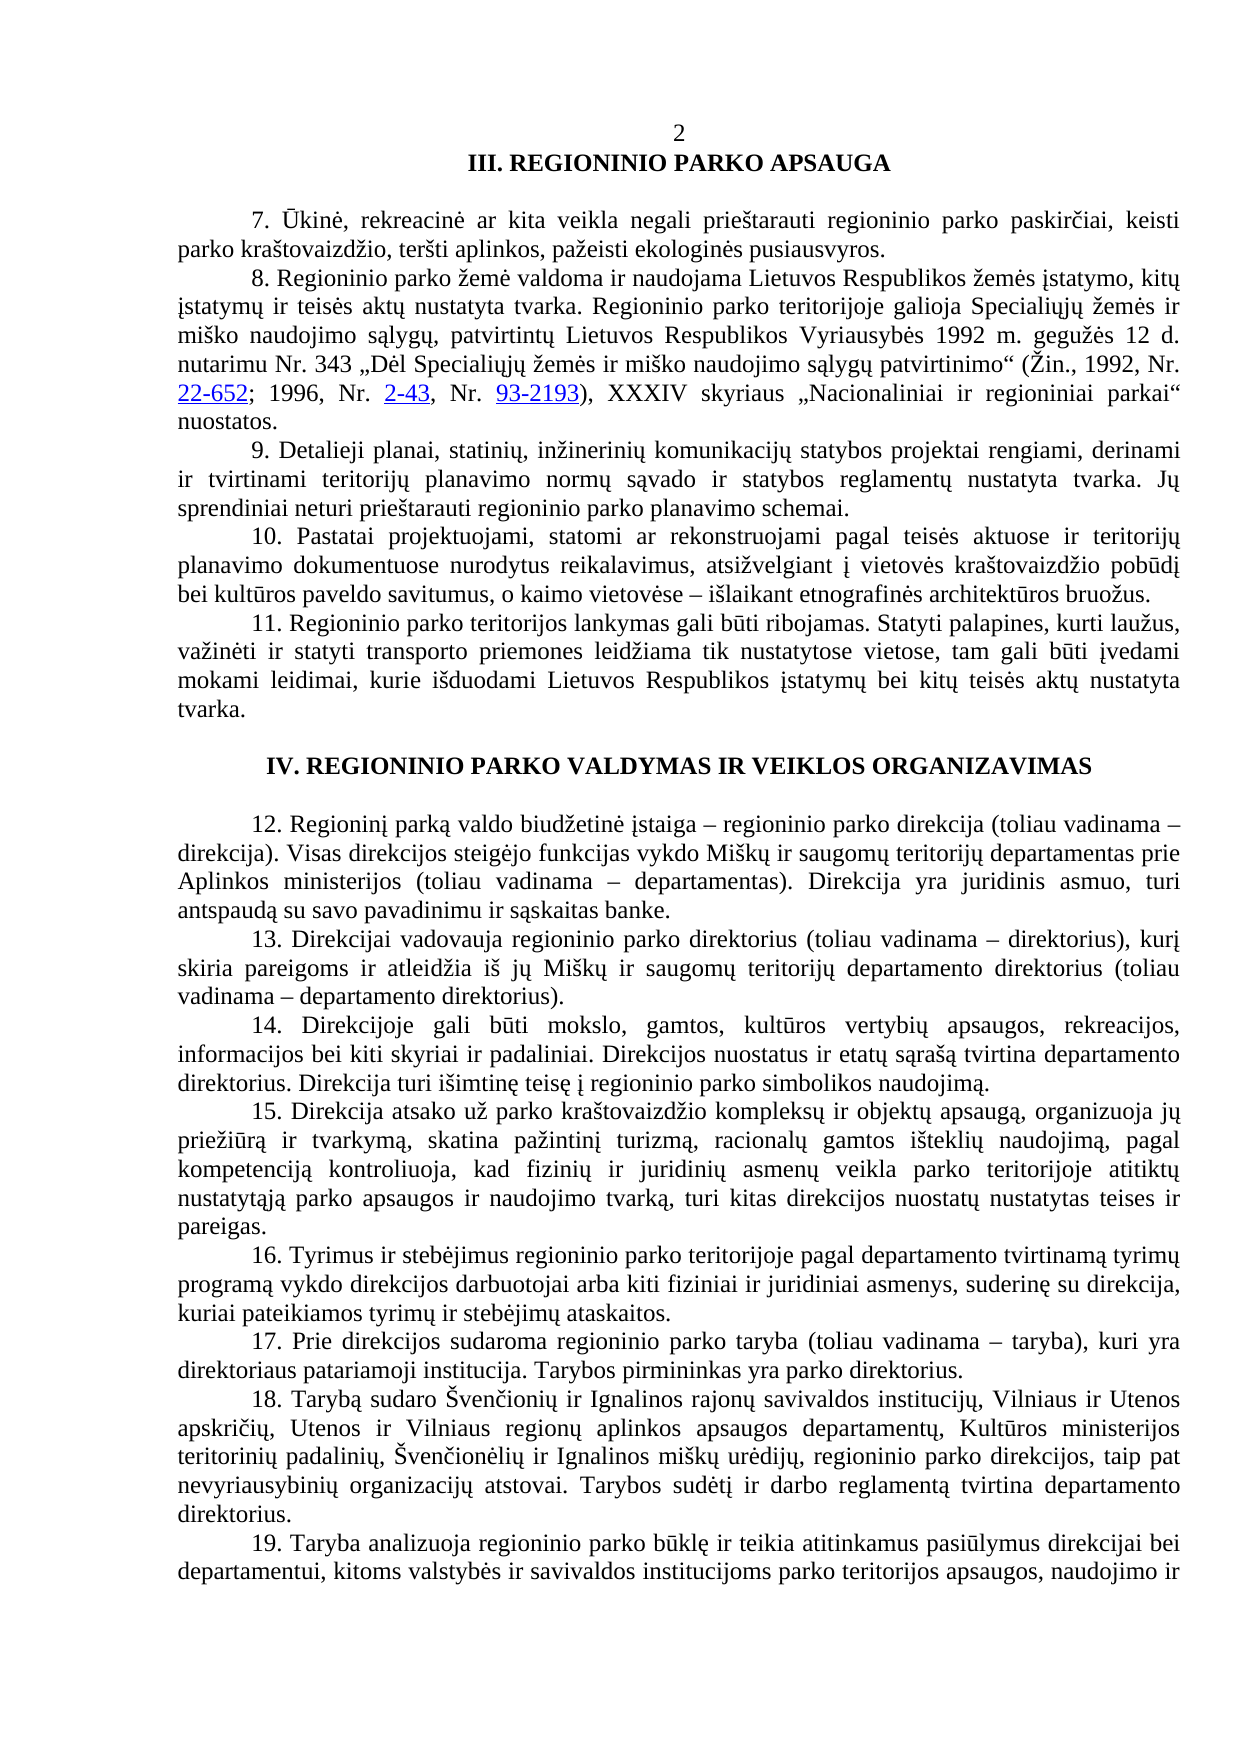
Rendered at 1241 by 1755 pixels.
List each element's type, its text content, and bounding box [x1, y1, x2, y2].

text 16. Tyrimus ir stebėjimus regioninio parko teritorijoje pagal departamento tvirtinamą tyrimų programą vykdo direkcijos darbuotojai arba kiti fiziniai ir juridiniai asmenys, suderinę su direkcija, kuriai pateikiamos tyrimų ir stebėjimų ataskaitos. [177, 1240, 1181, 1326]
text 7. Ūkinė, rekreacinė ar kita veikla negali prieštarauti regioninio parko paskirčiai, keisti parko kraštovaizdžio, teršti aplinkos, pažeisti ekologinės pusiausvyros. [177, 205, 1181, 263]
text 10. Pastatai projektuojami, statomi ar rekonstruojami pagal teisės aktuose ir teritorijų planavimo dokumentuose nurodytus reikalavimus, atsižvelgiant į vietovės kraštovaizdžio pobūdį bei kultūros paveldo savitumus, o kaimo vietovėse – išlaikant etnografinės architektūros bruožus. [177, 521, 1181, 608]
text 18. Tarybą sudaro Švenčionių ir Ignalinos rajonų savivaldos institucijų, Vilniaus ir Utenos apskričių, Utenos ir Vilniaus regionų aplinkos apsaugos departamentų, Kultūros ministerijos teritorinių padalinių, Švenčionėlių ir Ignalinos miškų urėdijų, regioninio parko direkcijos, taip pat nevyriausybinių organizacijų atstovai. Tarybos sudėtį ir darbo reglamentą tvirtina departamento direktorius. [177, 1384, 1181, 1528]
subtitle III. REGIONINIO PARKO APSAUGA [177, 148, 1181, 176]
text 13. Direkcijai vadovauja regioninio parko direktorius (toliau vadinama – direktorius), kurį skiria pareigoms ir atleidžia iš jų Miškų ir saugomų teritorijų departamento direktorius (toliau vadinama – departamento direktorius). [177, 924, 1181, 1010]
text 17. Prie direkcijos sudaroma regioninio parko taryba (toliau vadinama – taryba), kuri yra direktoriaus patariamoji institucija. Tarybos pirmininkas yra parko direktorius. [177, 1326, 1181, 1384]
subtitle IV. REGIONINIO PARKO VALDYMAS IR VEIKLOS ORGANIZAVIMAS [177, 751, 1181, 780]
text 14. Direkcijoje gali būti mokslo, gamtos, kultūros vertybių apsaugos, rekreacijos, informacijos bei kiti skyriai ir padaliniai. Direkcijos nuostatus ir etatų sąrašą tvirtina departamento direktorius. Direkcija turi išimtinę teisę į regioninio parko simbolikos naudojimą. [177, 1010, 1181, 1096]
text 19. Taryba analizuoja regioninio parko būklę ir teikia atitinkamus pasiūlymus direkcijai bei departamentui, kitoms valstybės ir savivaldos institucijoms parko teritorijos apsaugos, naudojimo ir [177, 1528, 1181, 1585]
text 8. Regioninio parko žemė valdoma ir naudojama Lietuvos Respublikos žemės įstatymo, kitų įstatymų ir teisės aktų nustatyta tvarka. Regioninio parko teritorijoje galioja Specialiųjų žemės ir miško naudojimo sąlygų, patvirtintų Lietuvos Respublikos Vyriausybės 1992 m. gegužės 12 d. nutarimu Nr. 343 „Dėl Specialiųjų žemės ir miško naudojimo sąlygų patvirtinimo“ (Žin., 1992, Nr. 22-652; 1996, Nr. 2-43, Nr. 93-2193), XXXIV skyriaus „Nacionaliniai ir regioniniai parkai“ nuostatos. [177, 263, 1181, 435]
text 12. Regioninį parką valdo biudžetinė įstaiga – regioninio parko direkcija (toliau vadinama – direkcija). Visas direkcijos steigėjo funkcijas vykdo Miškų ir saugomų teritorijų departamentas prie Aplinkos ministerijos (toliau vadinama – departamentas). Direkcija yra juridinis asmuo, turi antspaudą su savo pavadinimu ir sąskaitas banke. [177, 809, 1181, 924]
text 11. Regioninio parko teritorijos lankymas gali būti ribojamas. Statyti palapines, kurti laužus, važinėti ir statyti transporto priemones leidžiama tik nustatytose vietose, tam gali būti įvedami mokami leidimai, kurie išduodami Lietuvos Respublikos įstatymų bei kitų teisės aktų nustatyta tvarka. [177, 608, 1181, 723]
text 15. Direkcija atsako už parko kraštovaizdžio kompleksų ir objektų apsaugą, organizuoja jų priežiūrą ir tvarkymą, skatina pažintinį turizmą, racionalų gamtos išteklių naudojimą, pagal kompetenciją kontroliuoja, kad fizinių ir juridinių asmenų veikla parko teritorijoje atitiktų nustatytąją parko apsaugos ir naudojimo tvarką, turi kitas direkcijos nuostatų nustatytas teises ir pareigas. [177, 1096, 1181, 1240]
text 9. Detalieji planai, statinių, inžinerinių komunikacijų statybos projektai rengiami, derinami ir tvirtinami teritorijų planavimo normų sąvado ir statybos reglamentų nustatyta tvarka. Jų sprendiniai neturi prieštarauti regioninio parko planavimo schemai. [177, 435, 1181, 521]
